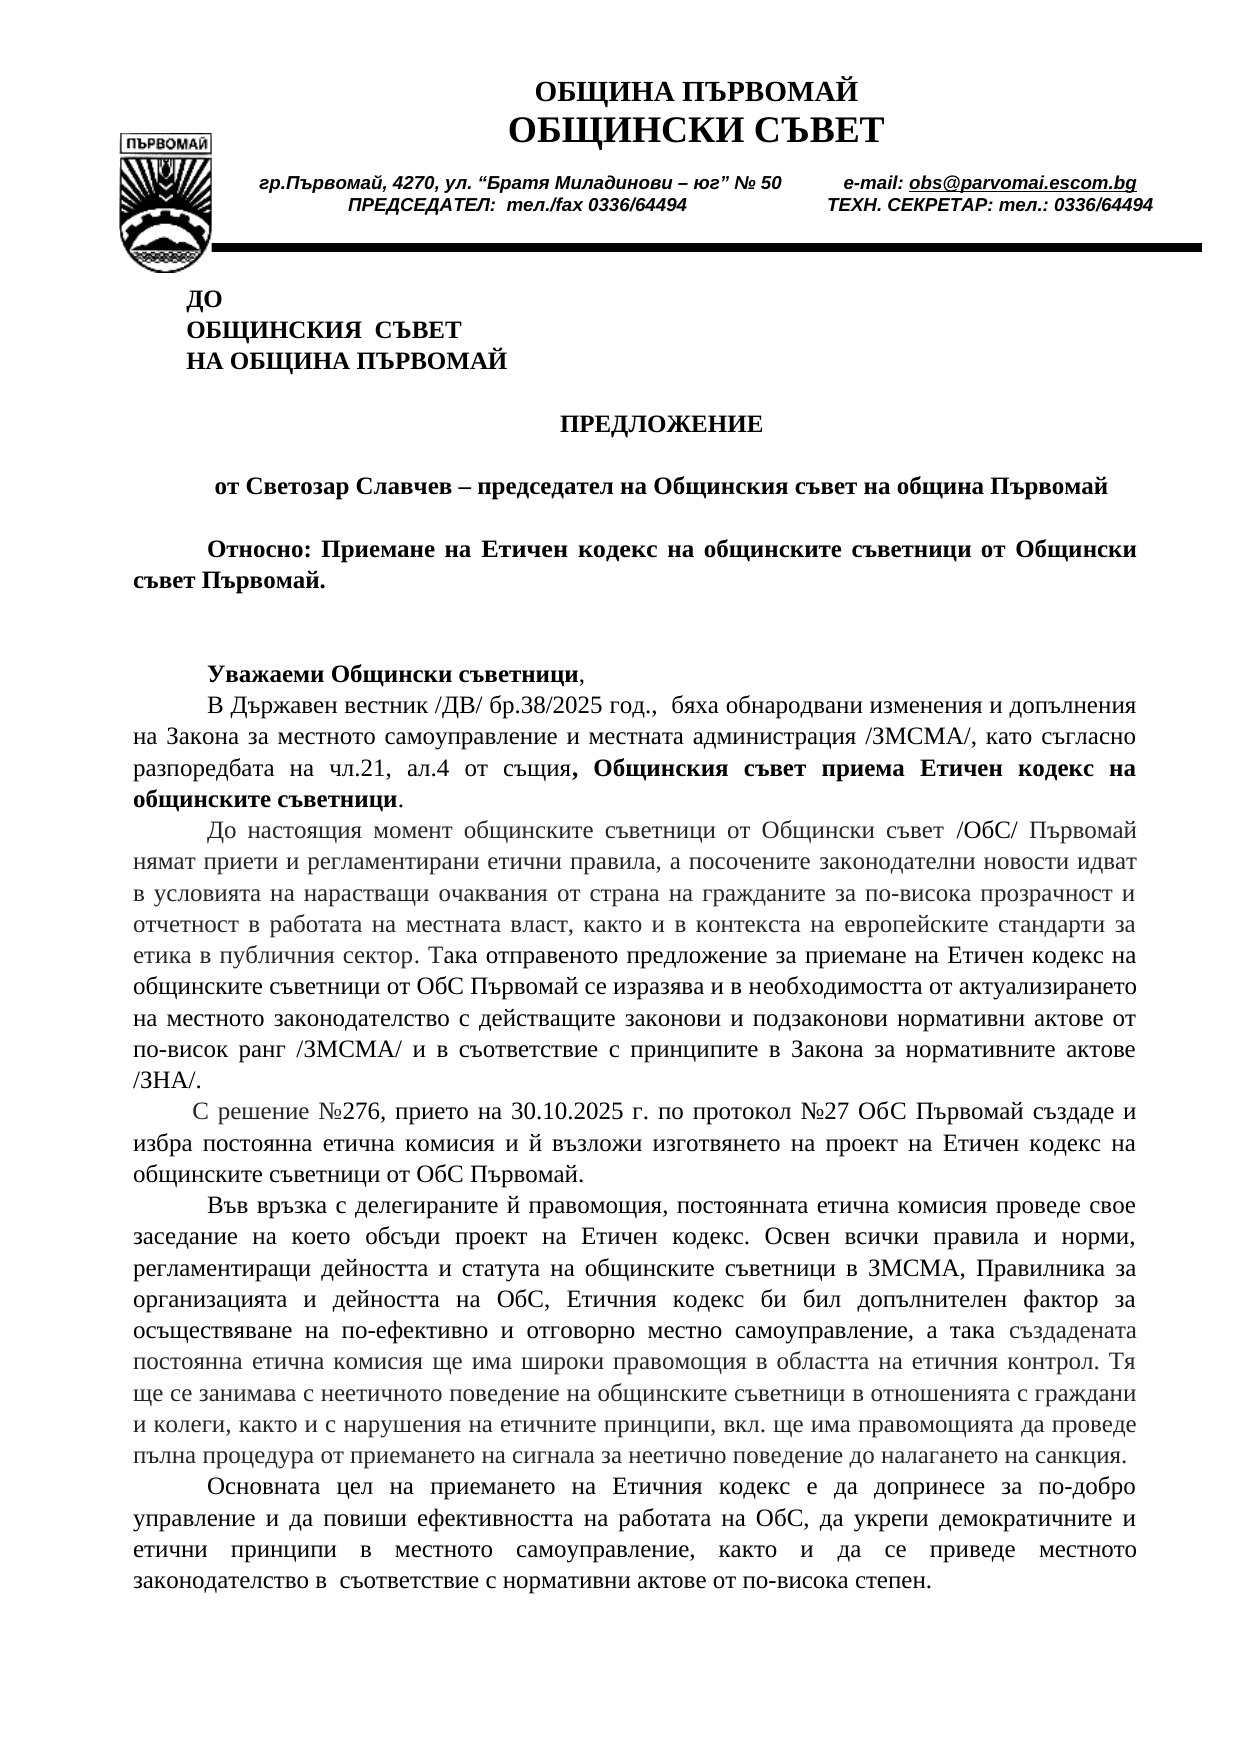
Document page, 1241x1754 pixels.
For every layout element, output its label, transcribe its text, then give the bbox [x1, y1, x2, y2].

text ДО [133, 282, 1137, 313]
text До настоящия момент общинските съветници от Общински съвет /ОбС/ Първомай нямат приети и регламентирани етични правила, а посочените законодателни новости идват в условията на нарастващи очаквания от страна на гражданите за по-висока прозрачност и отчетност в работата на местната власт, както и в контекста на европейските стандарти за етика в публичния сектор. Така отправеното предложение за приемане на Етичен кодекс на общинските съветници от ОбС Първомай се изразява и в необходимостта от актуализирането на местното законодателство с действащите законови и подзаконови нормативни актове от по-висок ранг /ЗМСМА/ и в съответствие с принципите в Закона за нормативните актове /ЗНА/. [133, 813, 1137, 1095]
text Относно: Приемане на Етичен кодекс на общинските съветници от Общински съвет Първомай. [133, 532, 1137, 595]
text от Светозар Славчев – председател на Общинския съвет на община Първомай [133, 470, 1137, 501]
text НА ОБЩИНА ПЪРВОМАЙ [133, 345, 1137, 376]
text Във връзка с делегираните й правомощия, постоянната етична комисия проведе свое заседание на което обсъди проект на Етичен кодекс. Освен всички правила и норми, регламентиращи дейността и статута на общинските съветници в ЗМСМА, Правилника за организацията и дейността на ОбС, Етичния кодекс би бил допълнителен фактор за осъществяване на по-ефективно и отговорно местно самоуправление, а така създадената постоянна етична комисия ще има широки правомощия в областта на етичния контрол. Тя ще се занимава с неетичното поведение на общинските съветници в отношенията с граждани и колеги, както и с нарушения на етичните принципи, вкл. ще има правомощията да проведе пълна процедура от приемането на сигнала за неетично поведение до налагането на санкция. [133, 1188, 1137, 1470]
text ПРЕДЛОЖЕНИЕ [133, 407, 1137, 438]
text Уважаеми Общински съветници, [133, 657, 1137, 688]
text Основната цел на приемането на Етичния кодекс е да допринесе за по-добро управление и да повиши ефективността на работата на ОбС, да укрепи демократичните и етични принципи в местното самоуправление, както и да се приведе местното законодателство в съответствие с нормативни актове от по-висока степен. [133, 1470, 1137, 1595]
text ОБЩИНСКИЯ СЪВЕТ [133, 313, 1137, 345]
text В Държавен вестник /ДВ/ бр.38/2025 год., бяха обнародвани изменения и допълнения на Закона за местното самоуправление и местната администрация /ЗМСМА/, като съгласно разпоредбата на чл.21, ал.4 от същия, Общинския съвет приема Етичен кодекс на общинските съветници. [133, 688, 1137, 813]
text С решение №276, прието на 30.10.2025 г. по протокол №27 ОбС Първомай създаде и избра постоянна етична комисия и й възложи изготвянето на проект на Етичен кодекс на общинските съветници от ОбС Първомай. [133, 1095, 1137, 1188]
